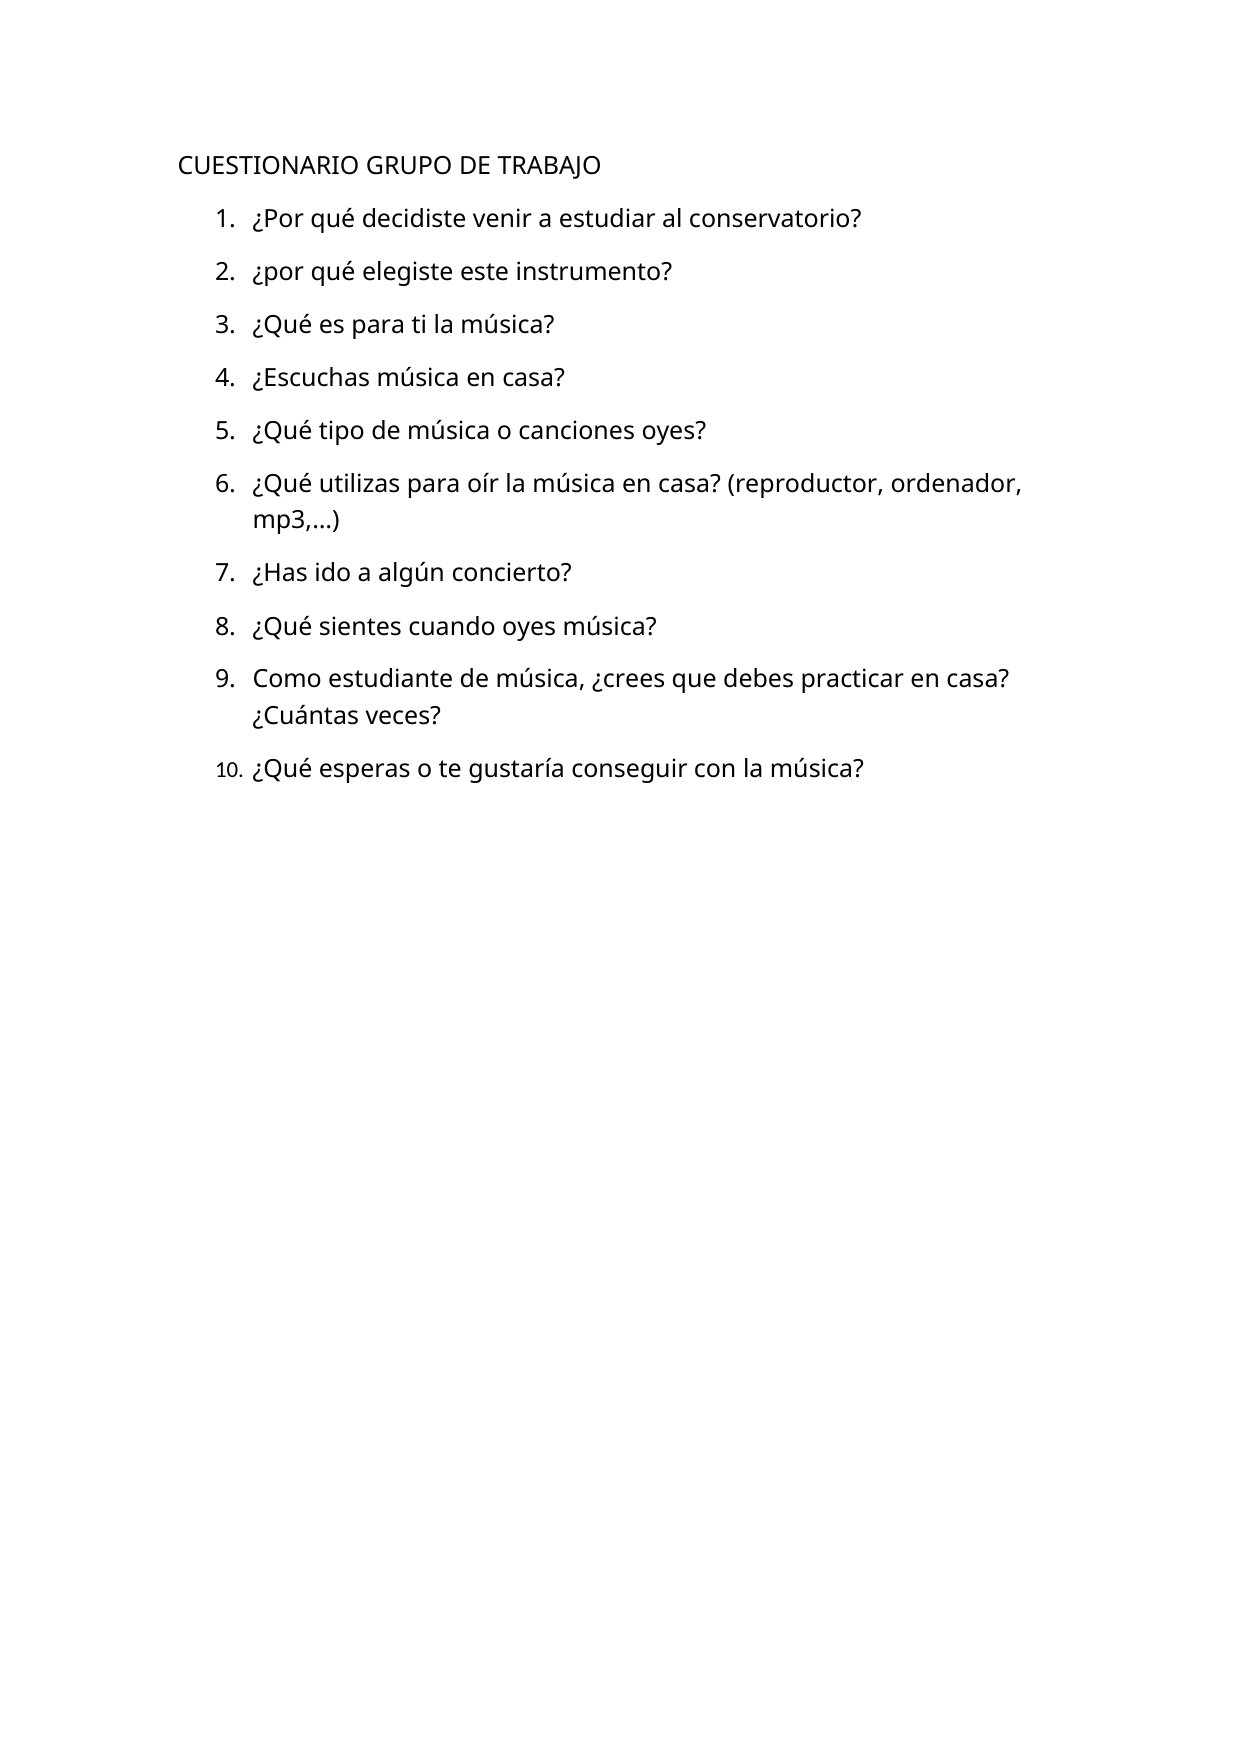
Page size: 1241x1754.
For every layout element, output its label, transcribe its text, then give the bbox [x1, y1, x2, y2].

list ¿Qué esperas o te gustaría conseguir con la música? [215, 751, 1063, 784]
list ¿Qué tipo de música o canciones oyes? [215, 413, 1063, 447]
list ¿Has ido a algún concierto? [215, 555, 1063, 589]
list ¿Escuchas música en casa? [215, 360, 1063, 394]
text CUESTIONARIO GRUPO DE TRABAJO [177, 148, 1063, 182]
list Como estudiante de música, ¿crees que debes practicar en casa? ¿Cuántas veces? [215, 661, 1063, 732]
list ¿Qué es para ti la música? [215, 307, 1063, 341]
list ¿Qué utilizas para oír la música en casa? (reproductor, ordenador, mp3,…) [215, 466, 1063, 536]
list ¿por qué elegiste este instrumento? [215, 254, 1063, 288]
list ¿Por qué decidiste venir a estudiar al conservatorio? [215, 201, 1063, 235]
list ¿Qué sientes cuando oyes música? [215, 608, 1063, 642]
